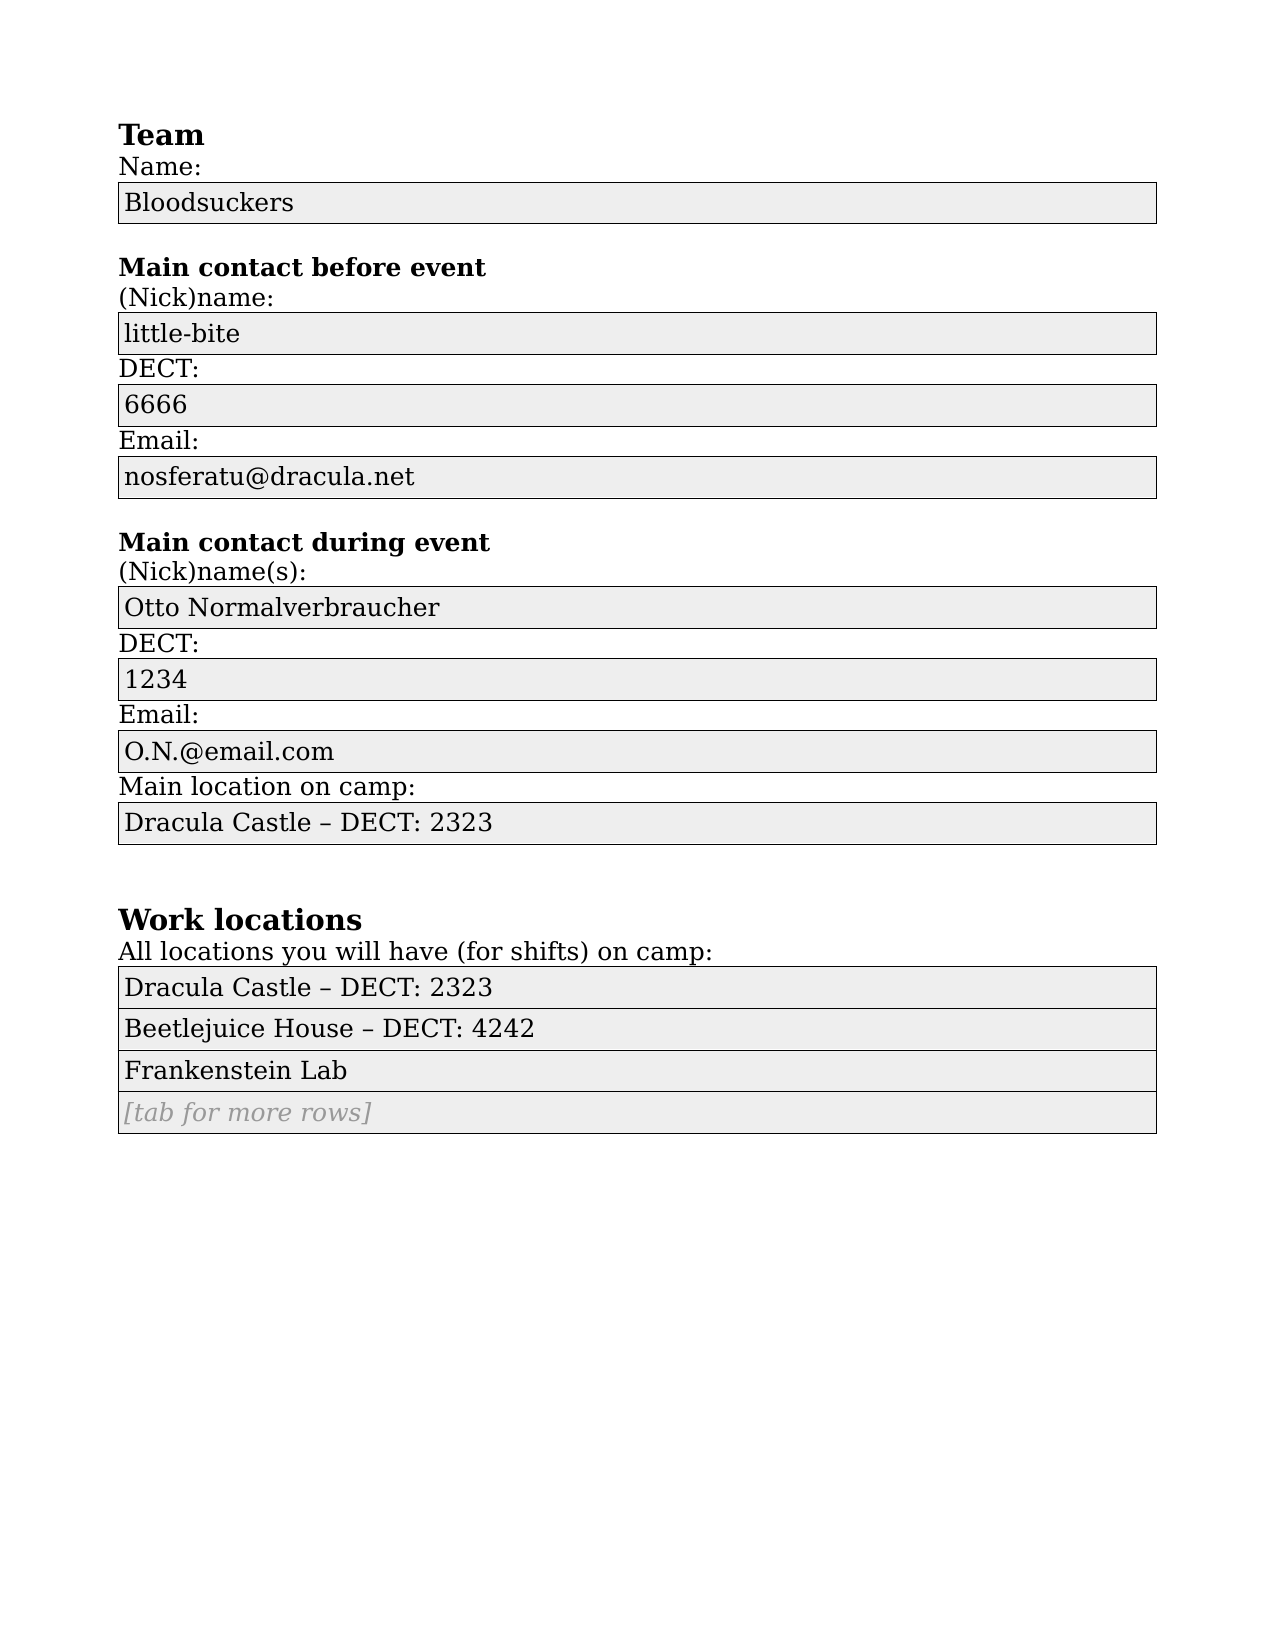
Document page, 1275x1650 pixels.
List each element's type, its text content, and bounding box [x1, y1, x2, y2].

text Email: [118, 427, 1157, 456]
text Email: [118, 701, 1157, 730]
table_header Dracula Castle – DECT: 2323 [119, 803, 1156, 843]
text Team [118, 118, 1157, 152]
text Main location on camp: [118, 773, 1157, 802]
text Name: [118, 152, 1157, 182]
text Main contact before event [118, 253, 1157, 283]
table_cell Frankenstein Lab [119, 1051, 1156, 1091]
text All locations you will have (for shifts) on camp: [118, 937, 1157, 966]
table_header Bloodsuckers [119, 183, 1156, 223]
text Main contact during event [118, 528, 1157, 557]
table_header Otto Normalverbraucher [119, 587, 1156, 628]
text Work locations [118, 903, 1157, 937]
text (Nick)name: [118, 283, 1157, 312]
text (Nick)name(s): [118, 557, 1157, 586]
table_cell Beetlejuice House – DECT: 4242 [119, 1009, 1156, 1049]
table_cell [tab for more rows] [119, 1092, 1156, 1133]
table_header nosferatu@dracula.net [119, 457, 1156, 497]
table_header little-bite [119, 313, 1156, 354]
table_header 1234 [119, 659, 1156, 700]
table_header O.N.@email.com [119, 731, 1156, 772]
text DECT: [118, 629, 1157, 658]
text DECT: [118, 355, 1157, 384]
table_header Dracula Castle – DECT: 2323 [119, 967, 1156, 1008]
table_header 6666 [119, 385, 1156, 426]
